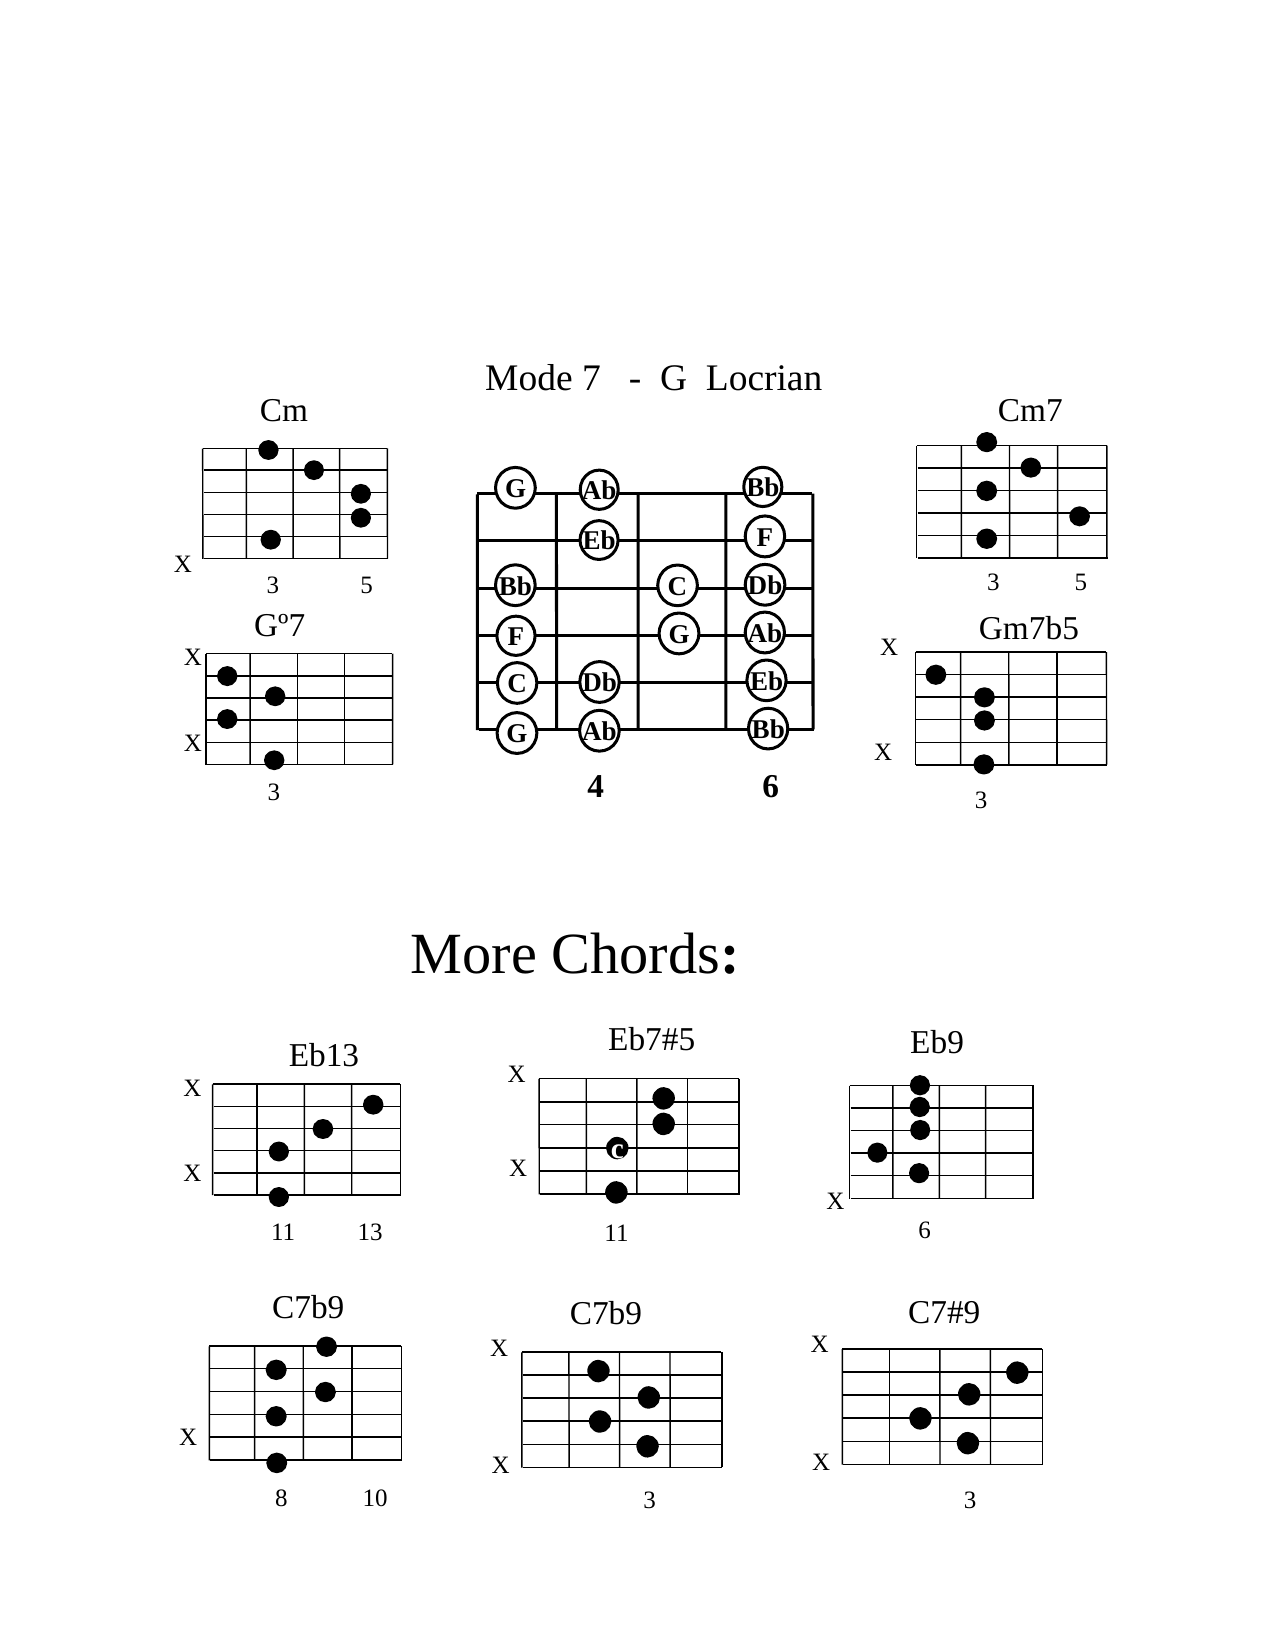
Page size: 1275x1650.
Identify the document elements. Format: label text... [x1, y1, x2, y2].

text More Chords: [0, 919, 1275, 986]
